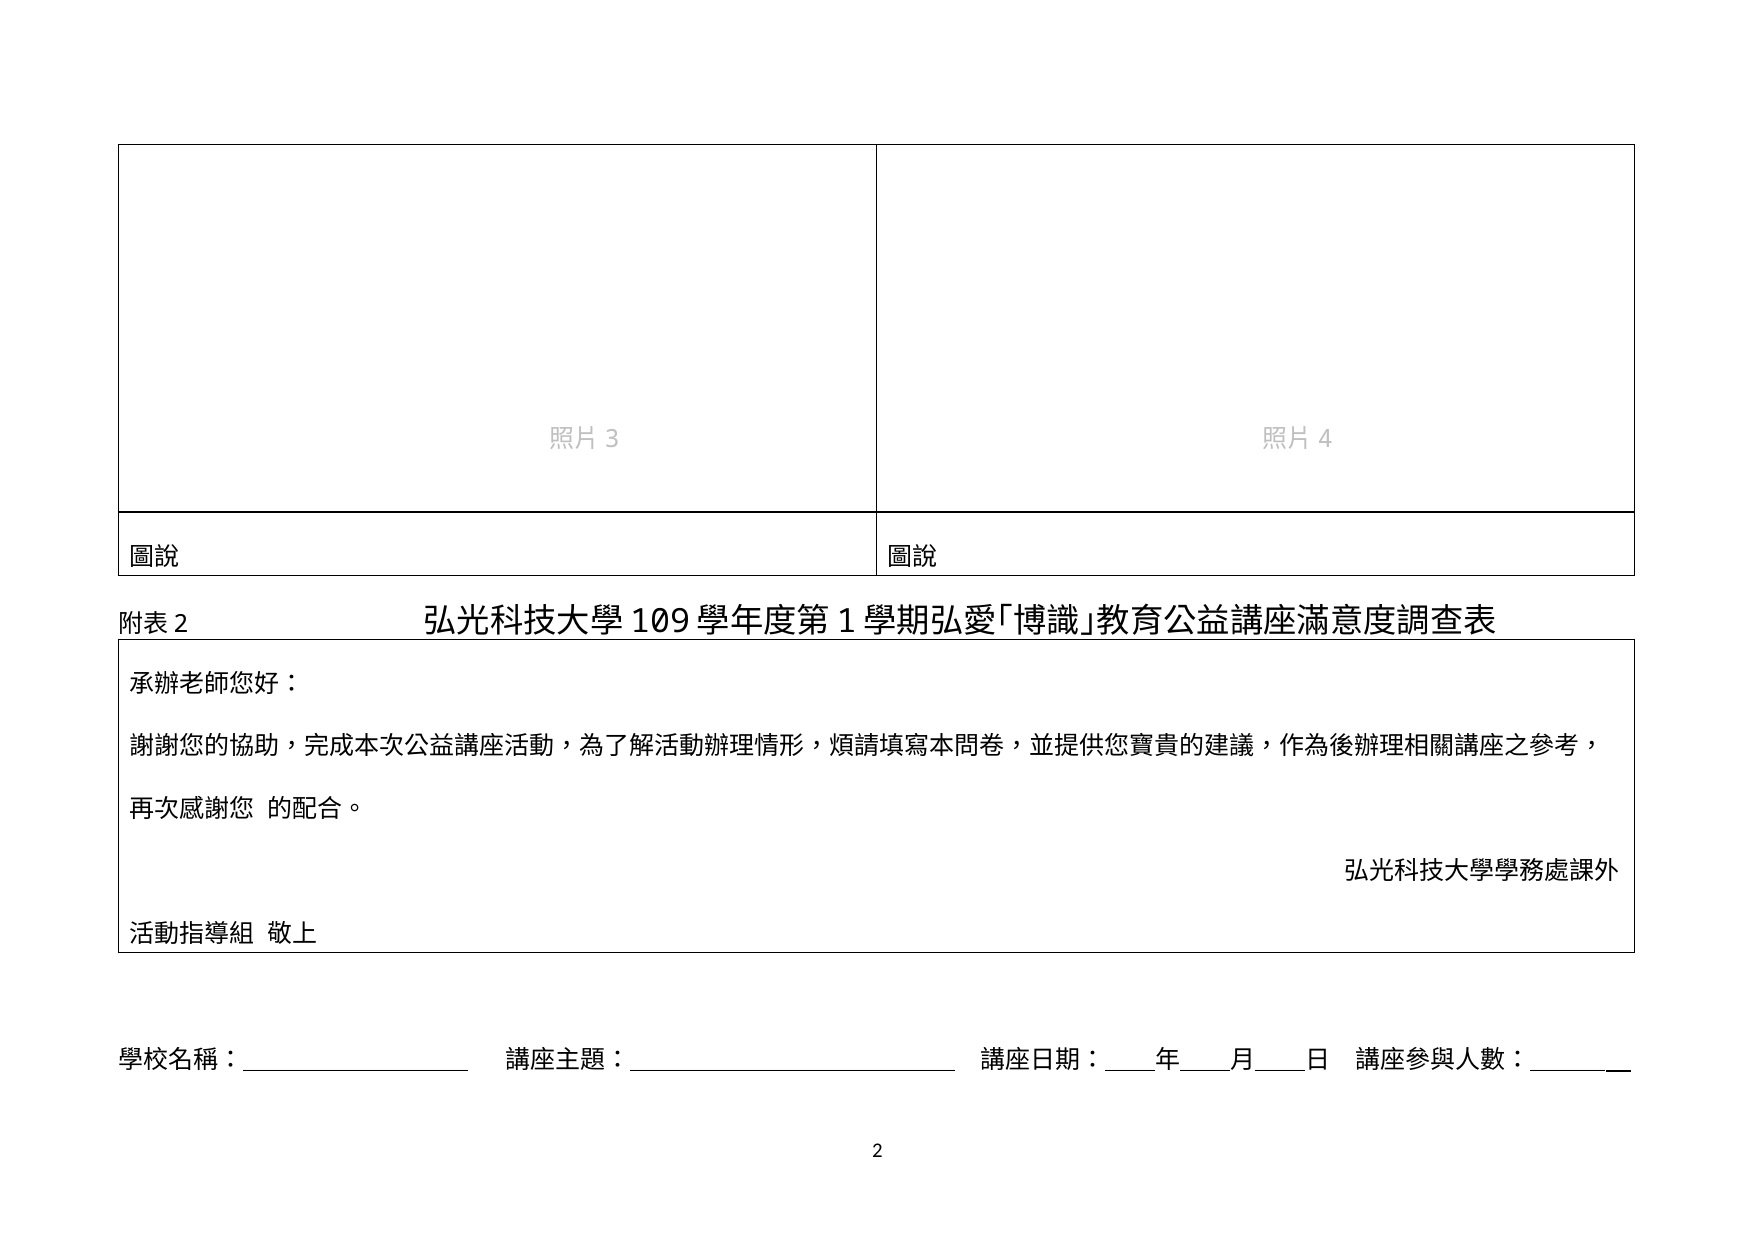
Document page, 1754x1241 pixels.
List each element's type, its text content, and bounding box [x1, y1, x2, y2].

text 學校名稱：＿＿＿＿＿＿＿＿＿ 講座主題：＿＿＿＿＿＿＿＿＿＿＿＿＿ 講座日期：＿＿年＿＿月＿＿日 講座參與人數：＿＿＿ [118, 1016, 1636, 1078]
table_cell 圖說 [877, 513, 1634, 575]
table_cell 照片4 [877, 145, 1634, 511]
text 附表2 弘光科技大學109學年度第1學期弘愛｢博識｣教育公益講座滿意度調查表 [118, 576, 1636, 638]
table_cell 照片3 [119, 145, 876, 511]
table_cell 圖說 [119, 513, 876, 575]
table_header 承辦老師您好： 謝謝您的協助，完成本次公益講座活動，為了解活動辦理情形，煩請填寫本問卷，並提供您寶貴的建議，作為後辦理相關講座之參考，再次感謝您 的配合。 弘光科技大學學務處課外活動指導組 敬上 [119, 640, 1634, 952]
